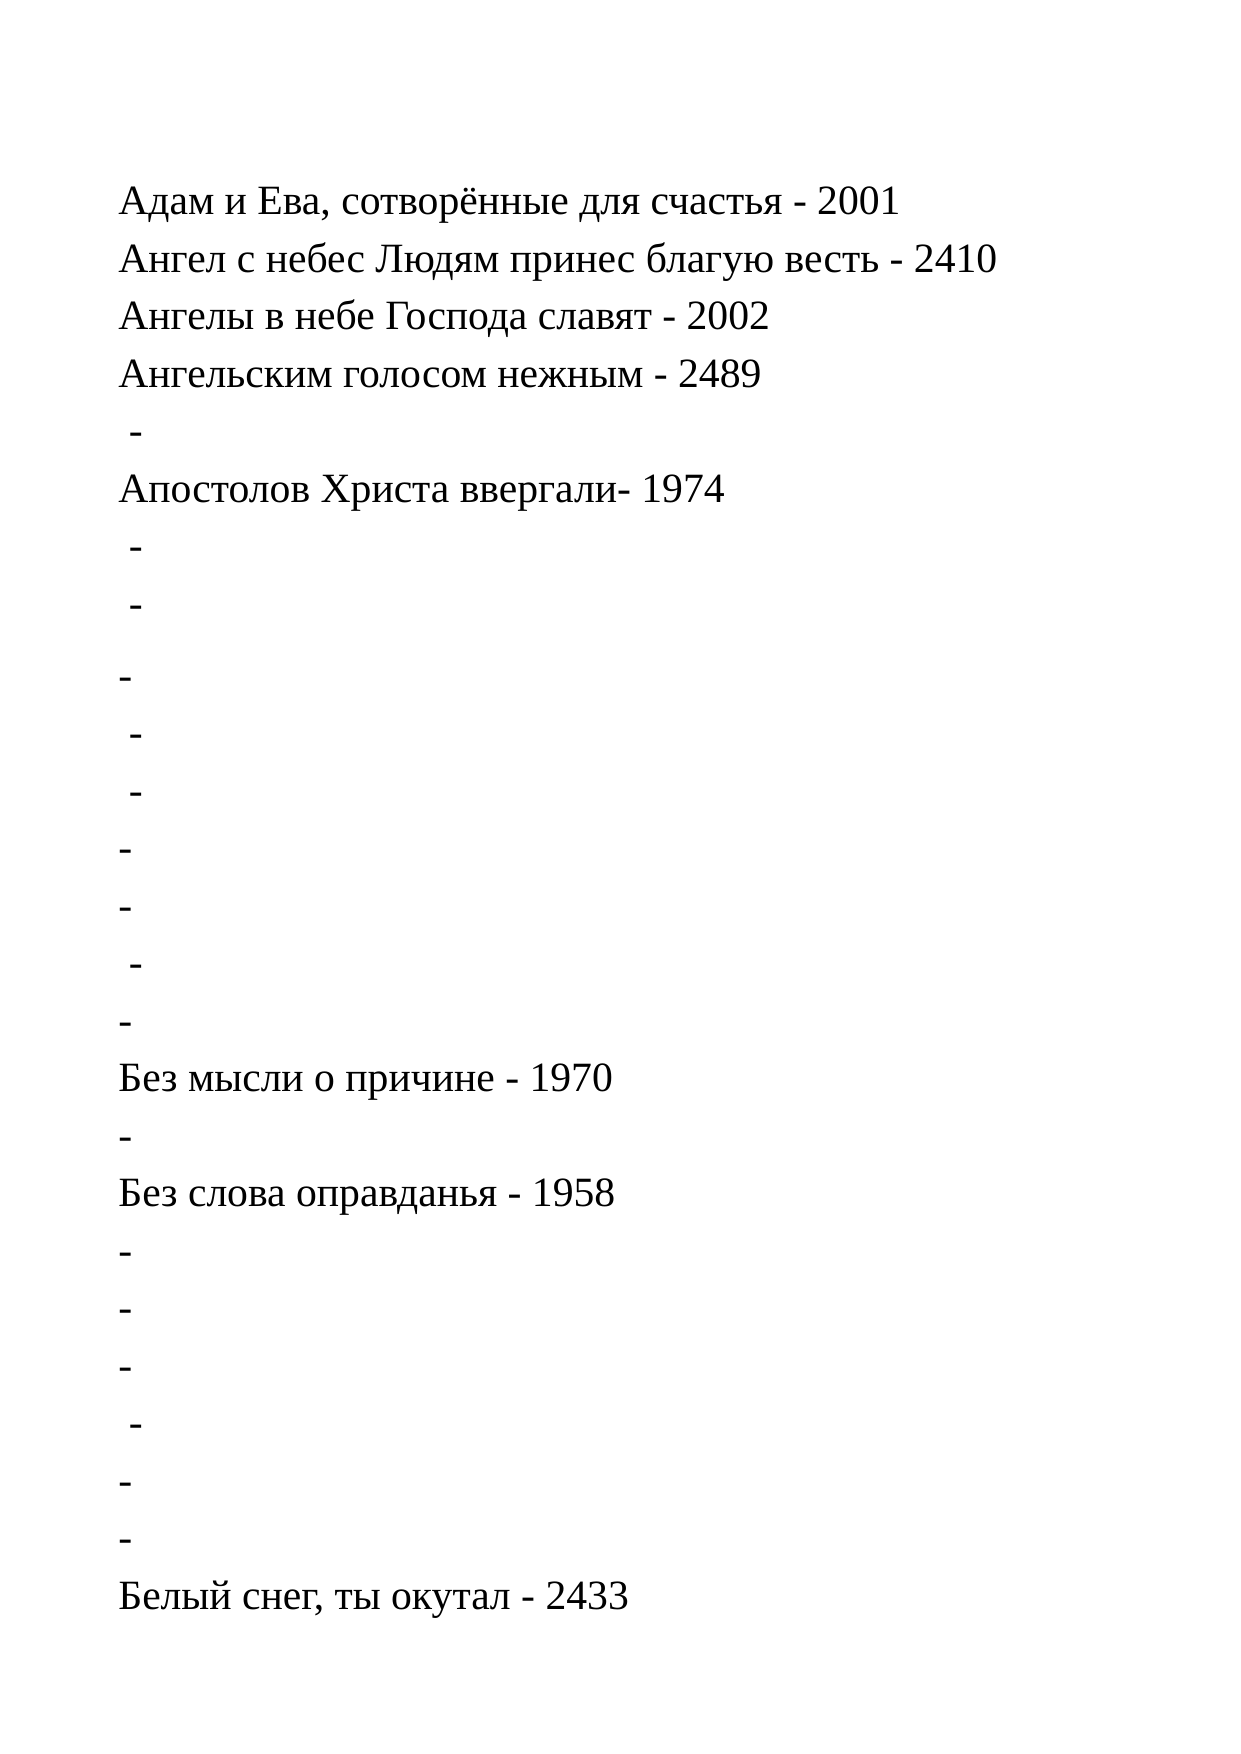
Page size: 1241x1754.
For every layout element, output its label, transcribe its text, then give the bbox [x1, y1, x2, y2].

text Адам и Ева, сотворённые для счастья - 2001 Ангел с небес Людям принес благую весть - 2410 Ангелы в небе Господа славят - 2002 Ангельским голосом нежным - 2489 - Апостолов Христа ввергали- 1974 - - [118, 118, 1122, 626]
text - - - - - - - Без мысли о причине - 1970 - Без слова оправданья - 1958 - - - - - - Белый снег, ты окутал - 2433 [118, 650, 1122, 1618]
